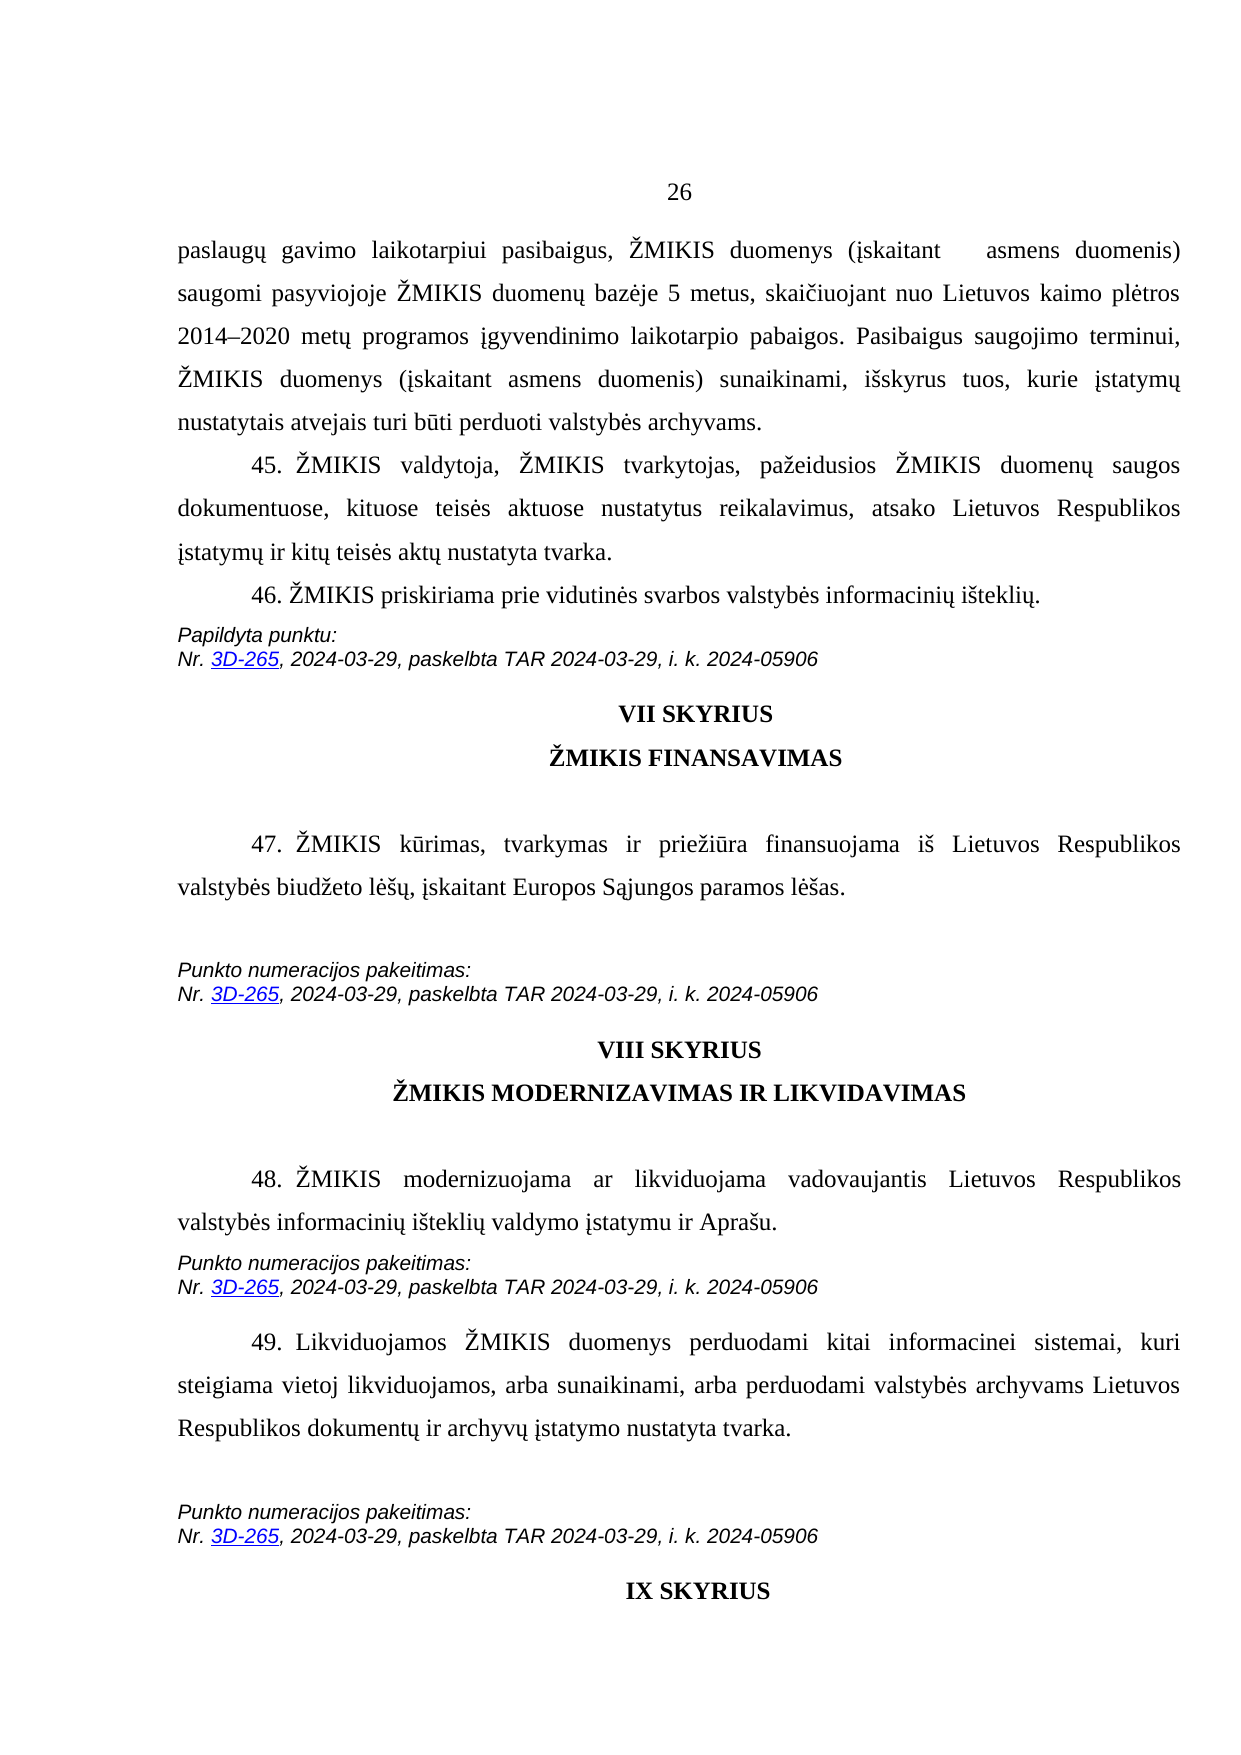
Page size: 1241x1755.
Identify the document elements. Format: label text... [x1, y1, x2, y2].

text Punkto numeracijos pakeitimas: [177, 1251, 1181, 1274]
text ŽMIKIS FINANSAVIMAS [177, 743, 1181, 771]
text IX SKYRIUS [215, 1576, 1181, 1605]
text VIII skyrius [177, 1035, 1181, 1064]
text Punkto numeracijos pakeitimas: [177, 958, 1181, 982]
text 49. Likviduojamos ŽMIKIS duomenys perduodami kitai informacinei sistemai, kuri steigiama vietoj likviduojamos, arba sunaikinami, arba perduodami valstybės archyvams Lietuvos Respublikos dokumentų ir archyvų įstatymo nustatyta tvarka. [177, 1327, 1181, 1442]
text Nr. 3D-265, 2024-03-29, paskelbta TAR 2024-03-29, i. k. 2024-05906 [177, 1524, 1181, 1548]
text 45. ŽMIKIS valdytoja, ŽMIKIS tvarkytojas, pažeidusios ŽMIKIS duomenų saugos dokumentuose, kituose teisės aktuose nustatytus reikalavimus, atsako Lietuvos Respublikos įstatymų ir kitų teisės aktų nustatyta tvarka. [177, 450, 1181, 565]
text 48. ŽMIKIS modernizuojama ar likviduojama vadovaujantis Lietuvos Respublikos valstybės informacinių išteklių valdymo įstatymu ir Aprašu. [177, 1164, 1181, 1236]
text ŽMIKIS MODERNIZAVIMAS IR LIKVIDAVIMAS [177, 1078, 1181, 1107]
text paslaugų gavimo laikotarpiui pasibaigus, ŽMIKIS duomenys (įskaitant asmens duomenis) saugomi pasyviojoje ŽMIKIS duomenų bazėje 5 metus, skaičiuojant nuo Lietuvos kaimo plėtros 2014–2020 metų programos įgyvendinimo laikotarpio pabaigos. Pasibaigus saugojimo terminui, ŽMIKIS duomenys (įskaitant asmens duomenis) sunaikinami, išskyrus tuos, kurie įstatymų nustatytais atvejais turi būti perduoti valstybės archyvams. [177, 235, 1181, 436]
text Nr. 3D-265, 2024-03-29, paskelbta TAR 2024-03-29, i. k. 2024-05906 [177, 647, 1181, 671]
text 46. ŽMIKIS priskiriama prie vidutinės svarbos valstybės informacinių išteklių. [177, 580, 1181, 608]
text Nr. 3D-265, 2024-03-29, paskelbta TAR 2024-03-29, i. k. 2024-05906 [177, 1274, 1181, 1298]
text Nr. 3D-265, 2024-03-29, paskelbta TAR 2024-03-29, i. k. 2024-05906 [177, 982, 1181, 1006]
text Papildyta punktu: [177, 623, 1181, 647]
text VII SKYRIUS [177, 699, 1181, 728]
text 47. ŽMIKIS kūrimas, tvarkymas ir priežiūra finansuojama iš Lietuvos Respublikos valstybės biudžeto lėšų, įskaitant Europos Sąjungos paramos lėšas. [177, 829, 1181, 901]
text Punkto numeracijos pakeitimas: [177, 1500, 1181, 1524]
